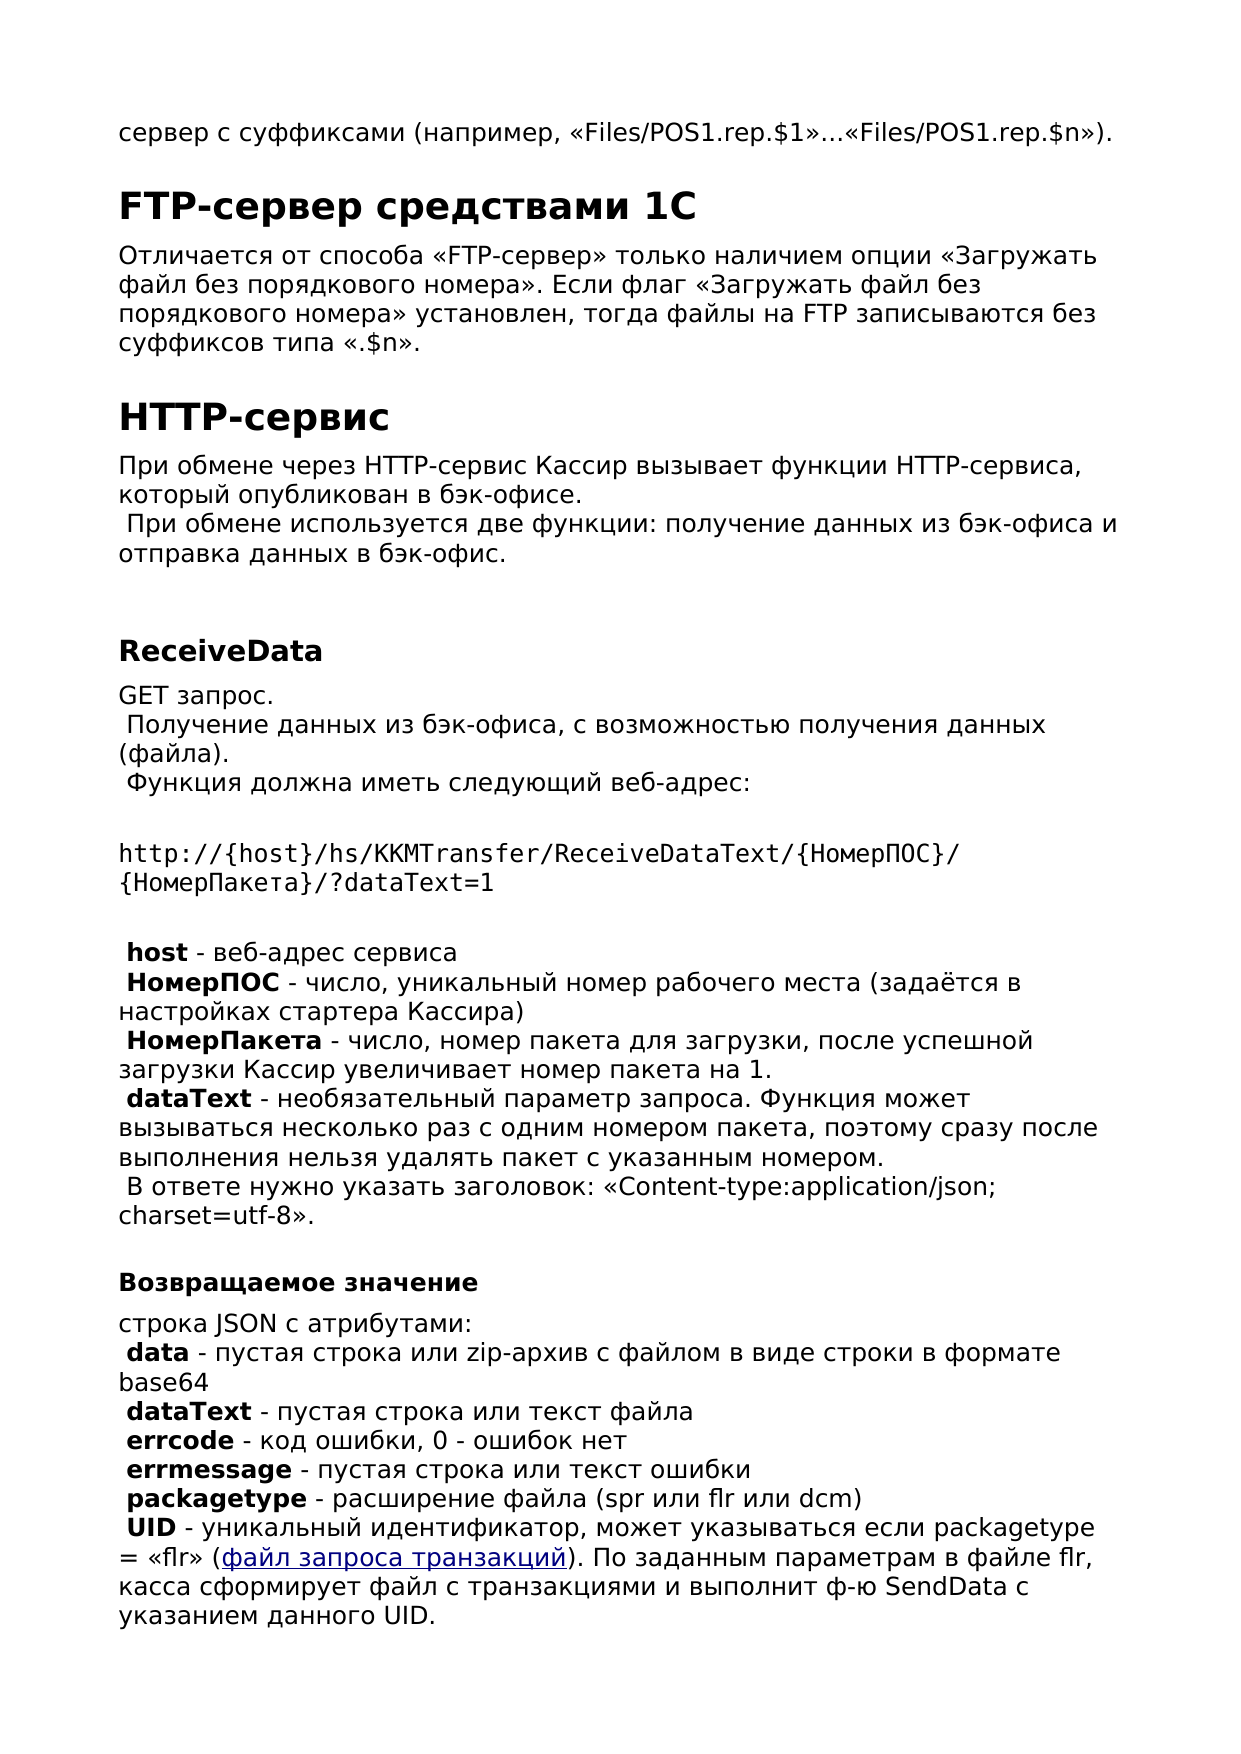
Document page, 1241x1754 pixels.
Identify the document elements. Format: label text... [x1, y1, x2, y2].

text http://{host}/hs/KKMTransfer/ReceiveDataText/{НомерПОС}/{НомерПакета}/?dataText=1 [118, 839, 1122, 898]
subtitle HTTP-сервис [118, 395, 1122, 439]
text сервер с суффиксами (например, «Files/POS1.rep.$1»...«Files/POS1.rep.$n»). [118, 118, 1122, 147]
subtitle Возвращаемое значение [118, 1268, 1122, 1297]
subtitle FTP-сервер средствами 1С [118, 185, 1122, 228]
text строка JSON с атрибутами: data - пустая строка или zip-архив с файлом в виде строки в формате base64 dataText - пустая строка или текст файла errcode - код ошибки, 0 - ошибок нет errmessage - пустая строка или текст ошибки packagetype - расширение файла (spr или flr или dcm) UID - уникальный идентификатор, может указываться если packagetype = «flr» (файл запроса транзакций). По заданным параметрам в файле flr, касса сформирует файл с транзакциями и выполнит ф-ю SendData с указанием данного UID. [118, 1309, 1122, 1630]
text host - веб-адрес сервиса НомерПОС - число, уникальный номер рабочего места (задаётся в настройках стартера Кассира) НомерПакета - число, номер пакета для загрузки, после успешной загрузки Кассир увеличивает номер пакета на 1. dataText - необязательный параметр запроса. Функция может вызываться несколько раз с одним номером пакета, поэтому сразу после выполнения нельзя удалять пакет с указанным номером. В ответе нужно указать заголовок: «Content-type:application/json; charset=utf-8». [118, 909, 1122, 1230]
text GET запрос. Получение данных из бэк-офиса, с возможностью получения данных (файла). Функция должна иметь следующий веб-адрес: [118, 681, 1122, 827]
text Отличается от способа «FTP-сервер» только наличием опции «Загружать файл без порядкового номера». Если флаг «Загружать файл без порядкового номера» установлен, тогда файлы на FTP записываются без суффиксов типа «.$n». [118, 241, 1122, 358]
text При обмене через HTTP-сервис Кассир вызывает функции HTTP-сервиса, который опубликован в бэк-офисе. При обмене используется две функции: получение данных из бэк-офиса и отправка данных в бэк-офис. [118, 451, 1122, 597]
subtitle ReceiveData [118, 634, 1122, 668]
